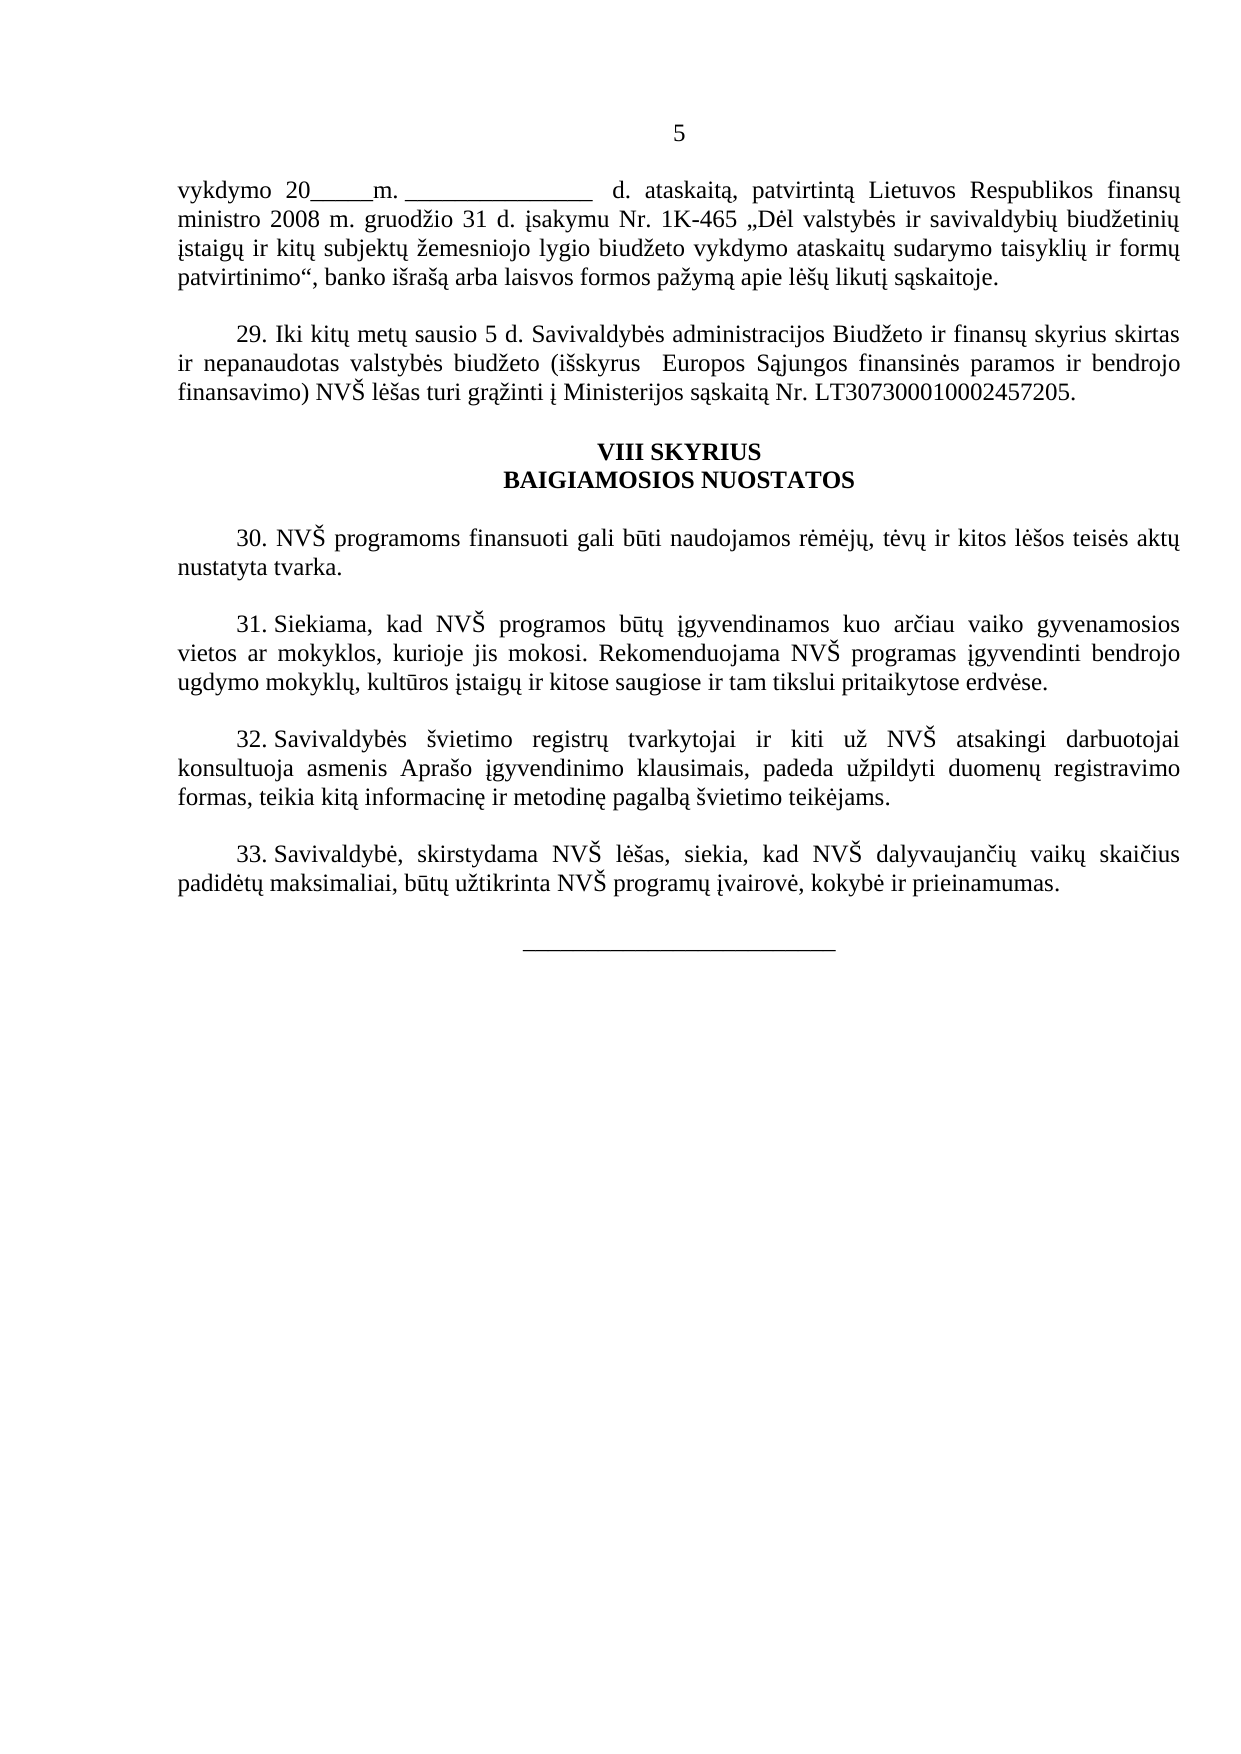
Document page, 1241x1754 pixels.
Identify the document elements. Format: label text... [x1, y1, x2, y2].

text VIII SKYRIUS [177, 437, 1181, 466]
text BAIGIAMOSIOS NUOSTATOS [177, 466, 1181, 494]
text 29. Iki kitų metų sausio 5 d. Savivaldybės administracijos Biudžeto ir finansų skyrius skirtas ir nepanaudotas valstybės biudžeto (išskyrus Europos Sąjungos finansinės paramos ir bendrojo finansavimo) NVŠ lėšas turi grąžinti į Ministerijos sąskaitą Nr. LT307300010002457205. [177, 319, 1181, 406]
text 33. Savivaldybė, skirstydama NVŠ lėšas, siekia, kad NVŠ dalyvaujančių vaikų skaičius padidėtų maksimaliai, būtų užtikrinta NVŠ programų įvairovė, kokybė ir prieinamumas. [177, 839, 1181, 897]
text 32. Savivaldybės švietimo registrų tvarkytojai ir kiti už NVŠ atsakingi darbuotojai konsultuoja asmenis Aprašo įgyvendinimo klausimais, padeda užpildyti duomenų registravimo formas, teikia kitą informacinę ir metodinę pagalbą švietimo teikėjams. [177, 724, 1181, 811]
text 30. NVŠ programoms finansuoti gali būti naudojamos rėmėjų, tėvų ir kitos lėšos teisės aktų nustatyta tvarka. [177, 523, 1181, 581]
text _________________________ [177, 926, 1181, 954]
text 31. Siekiama, kad NVŠ programos būtų įgyvendinamos kuo arčiau vaiko gyvenamosios vietos ar mokyklos, kurioje jis mokosi. Rekomenduojama NVŠ programas įgyvendinti bendrojo ugdymo mokyklų, kultūros įstaigų ir kitose saugiose ir tam tikslui pritaikytose erdvėse. [177, 609, 1181, 696]
text vykdymo 20_____m. _______________ d. ataskaitą, patvirtintą Lietuvos Respublikos finansų ministro 2008 m. gruodžio 31 d. įsakymu Nr. 1K-465 „Dėl valstybės ir savivaldybių biudžetinių įstaigų ir kitų subjektų žemesniojo lygio biudžeto vykdymo ataskaitų sudarymo taisyklių ir formų patvirtinimo“, banko išrašą arba laisvos formos pažymą apie lėšų likutį sąskaitoje. [177, 176, 1181, 291]
